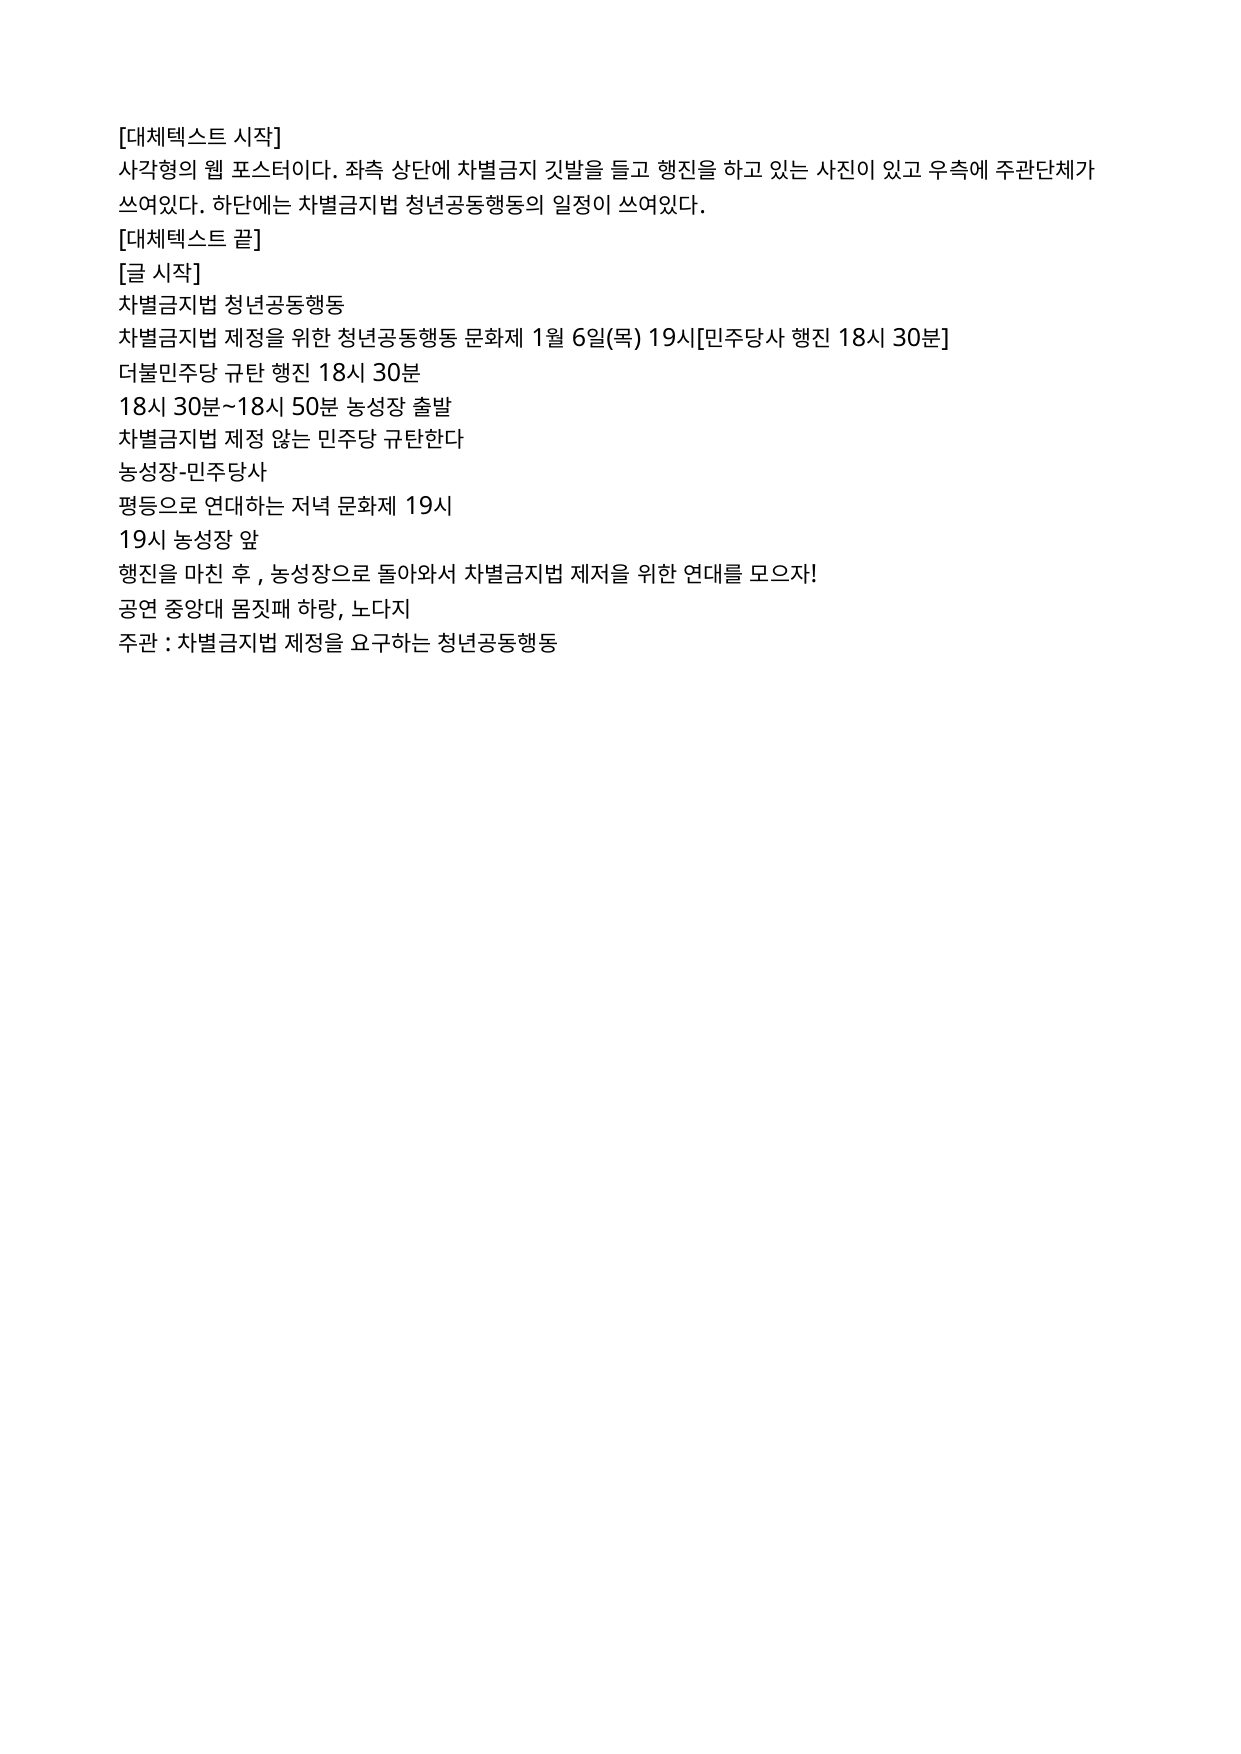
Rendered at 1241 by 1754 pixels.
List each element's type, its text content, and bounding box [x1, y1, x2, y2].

text 차별금지법 제정을 위한 청년공동행동 문화제 1월 6일(목) 19시[민주당사 행진 18시 30분] [118, 320, 1122, 354]
text 주관 : 차별금지법 제정을 요구하는 청년공동행동 [118, 624, 1122, 658]
text 사각형의 웹 포스터이다. 좌측 상단에 차별금지 깃발을 들고 행진을 하고 있는 사진이 있고 우측에 주관단체가 쓰여있다. 하단에는 차별금지법 청년공동행동의 일정이 쓰여있다. [118, 152, 1122, 220]
text 평등으로 연대하는 저녁 문화제 19시 [118, 488, 1122, 522]
text 차별금지법 제정 않는 민주당 규탄한다 [118, 422, 1122, 454]
text 행진을 마친 후 , 농성장으로 돌아와서 차별금지법 제저을 위한 연대를 모으자! [118, 556, 1122, 590]
text 농성장-민주당사 [118, 454, 1122, 488]
text [대체텍스트 시작] [118, 118, 1122, 152]
text 18시 30분~18시 50분 농성장 출발 [118, 388, 1122, 422]
text 공연 중앙대 몸짓패 하랑, 노다지 [118, 590, 1122, 624]
text 19시 농성장 앞 [118, 522, 1122, 556]
text [글 시작] [118, 254, 1122, 288]
text 더불민주당 규탄 행진 18시 30분 [118, 354, 1122, 388]
text 차별금지법 청년공동행동 [118, 288, 1122, 320]
text [대체텍스트 끝] [118, 220, 1122, 254]
